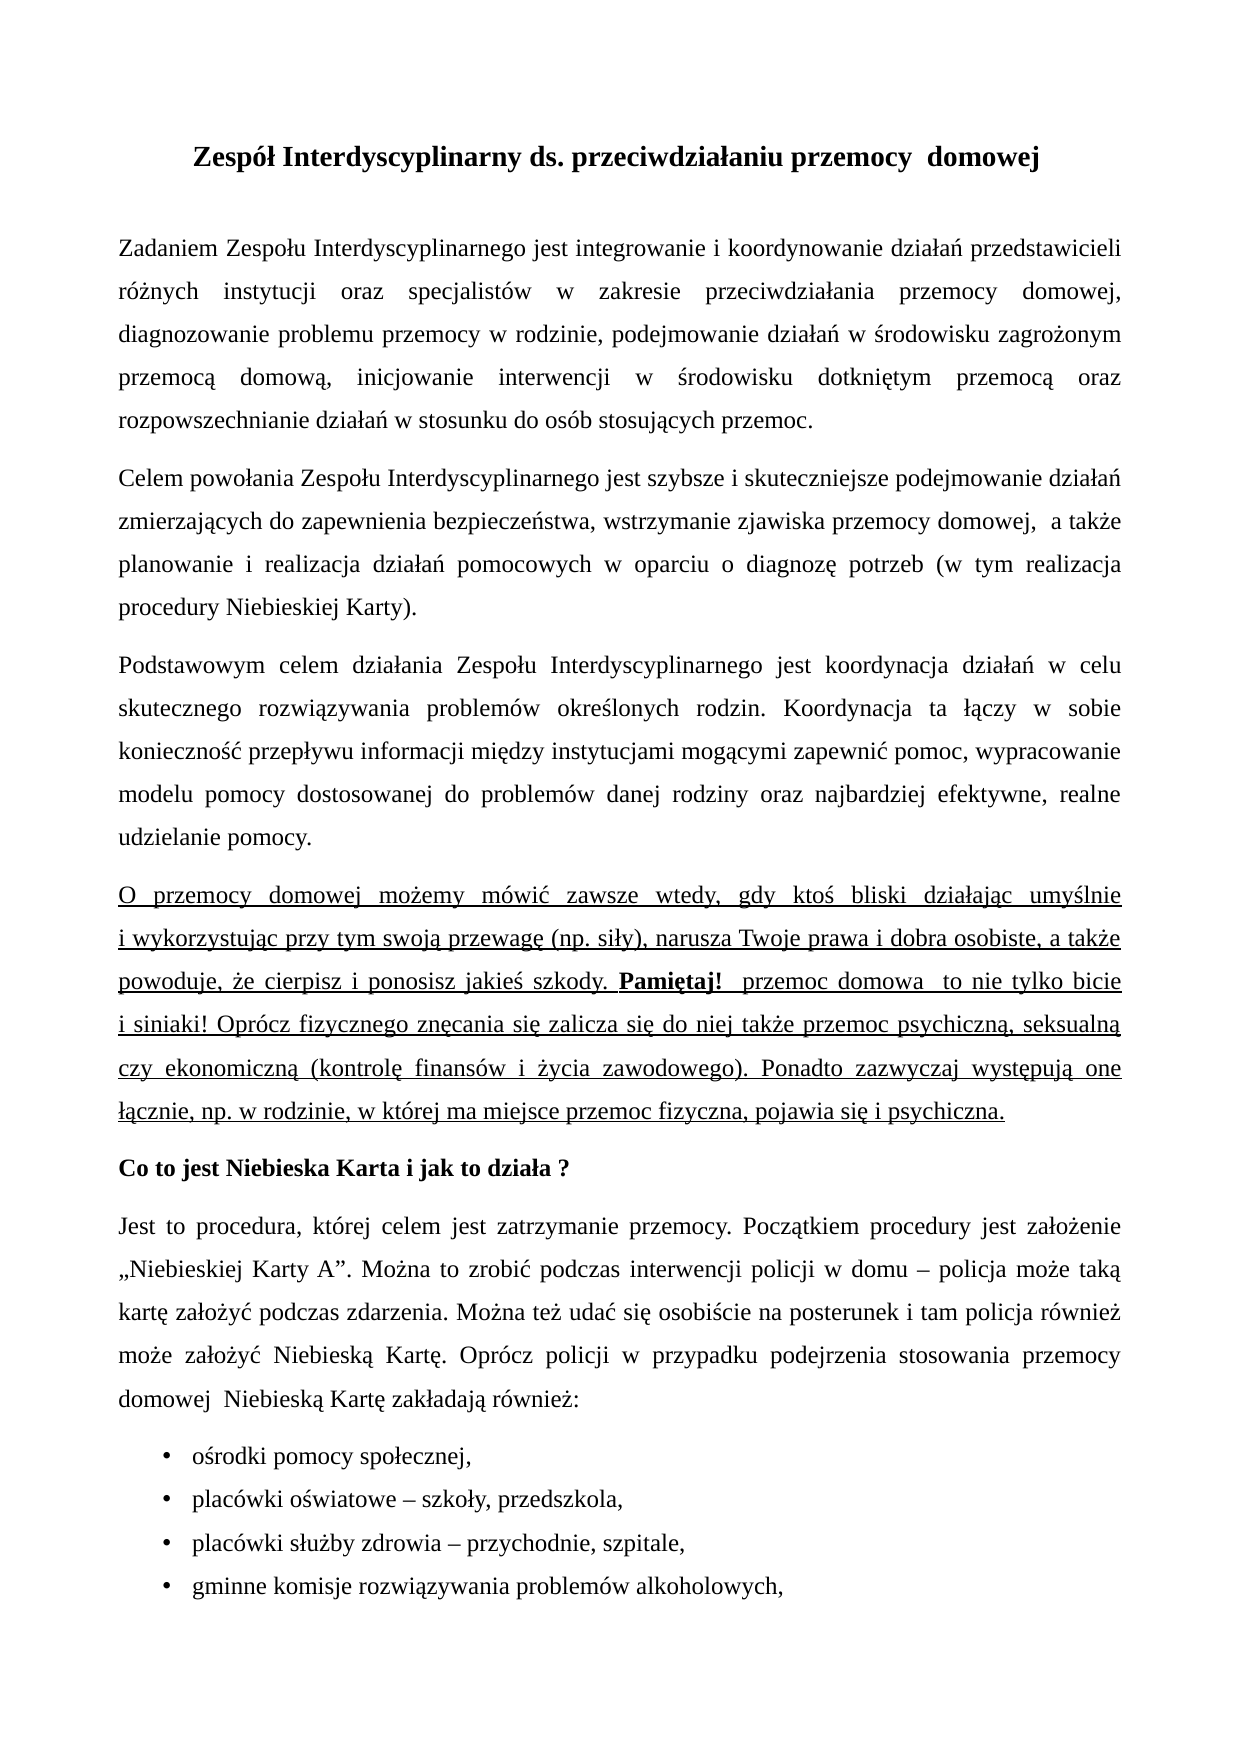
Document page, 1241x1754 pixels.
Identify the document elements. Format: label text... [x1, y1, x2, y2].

subtitle Zespół Interdyscyplinarny ds. przeciwdziałaniu przemocy domowej [118, 139, 1122, 172]
text i wykorzystując przy tym swoją przewagę (np. siły), narusza Twoje prawa i dobra osobiste, a także powoduje, że cierpisz i ponosisz jakieś szkody. Pamiętaj! przemoc domowa to nie tylko bicie [118, 907, 1122, 991]
text Podstawowym celem działania Zespołu Interdyscyplinarnego jest koordynacja działań w celu skutecznego rozwiązywania problemów określonych rodzin. Koordynacja ta łączy w sobie konieczność przepływu informacji między instytucjami mogącymi zapewnić pomoc, wypracowanie modelu pomocy dostosowanej do problemów danej rodziny oraz najbardziej efektywne, realne udzielanie pomocy. [118, 650, 1122, 851]
list gminne komisje rozwiązywania problemów alkoholowych, [162, 1571, 1122, 1599]
text łącznie, np. w rodzinie, w której ma miejsce przemoc fizyczna, pojawia się i psychiczna. [118, 1079, 1122, 1124]
list ośrodki pomocy społecznej, [162, 1441, 1122, 1470]
text O przemocy domowej możemy mówić zawsze wtedy, gdy ktoś bliski działając umyślnie [118, 880, 1122, 905]
text Co to jest Niebieska Karta i jak to działa ? [118, 1153, 1122, 1182]
text Zadaniem Zespołu Interdyscyplinarnego jest integrowanie i koordynowanie działań przedstawicieli różnych instytucji oraz specjalistów w zakresie przeciwdziałania przemocy domowej, diagnozowanie problemu przemocy w rodzinie, podejmowanie działań w środowisku zagrożonym przemocą domową, inicjowanie interwencji w środowisku dotkniętym przemocą oraz rozpowszechnianie działań w stosunku do osób stosujących przemoc. [118, 233, 1122, 434]
list placówki służby zdrowia – przychodnie, szpitale, [162, 1528, 1122, 1556]
text Jest to procedura, której celem jest zatrzymanie przemocy. Początkiem procedury jest założenie „Niebieskiej Karty A”. Można to zrobić podczas interwencji policji w domu – policja może taką kartę założyć podczas zdarzenia. Można też udać się osobiście na posterunek i tam policja również może założyć Niebieską Kartę. Oprócz policji w przypadku podejrzenia stosowania przemocy domowej Niebieską Kartę zakładają również: [118, 1211, 1122, 1412]
text Celem powołania Zespołu Interdyscyplinarnego jest szybsze i skuteczniejsze podejmowanie działań zmierzających do zapewnienia bezpieczeństwa, wstrzymanie zjawiska przemocy domowej, a także planowanie i realizacja działań pomocowych w oparciu o diagnozę potrzeb (w tym realizacja procedury Niebieskiej Karty). [118, 463, 1122, 621]
list placówki oświatowe – szkoły, przedszkola, [162, 1484, 1122, 1513]
text i siniaki! Oprócz fizycznego znęcania się zalicza się do niej także przemoc psychiczną, seksualną czy ekonomiczną (kontrolę finansów i życia zawodowego). Ponadto zazwyczaj występują one [118, 992, 1122, 1078]
